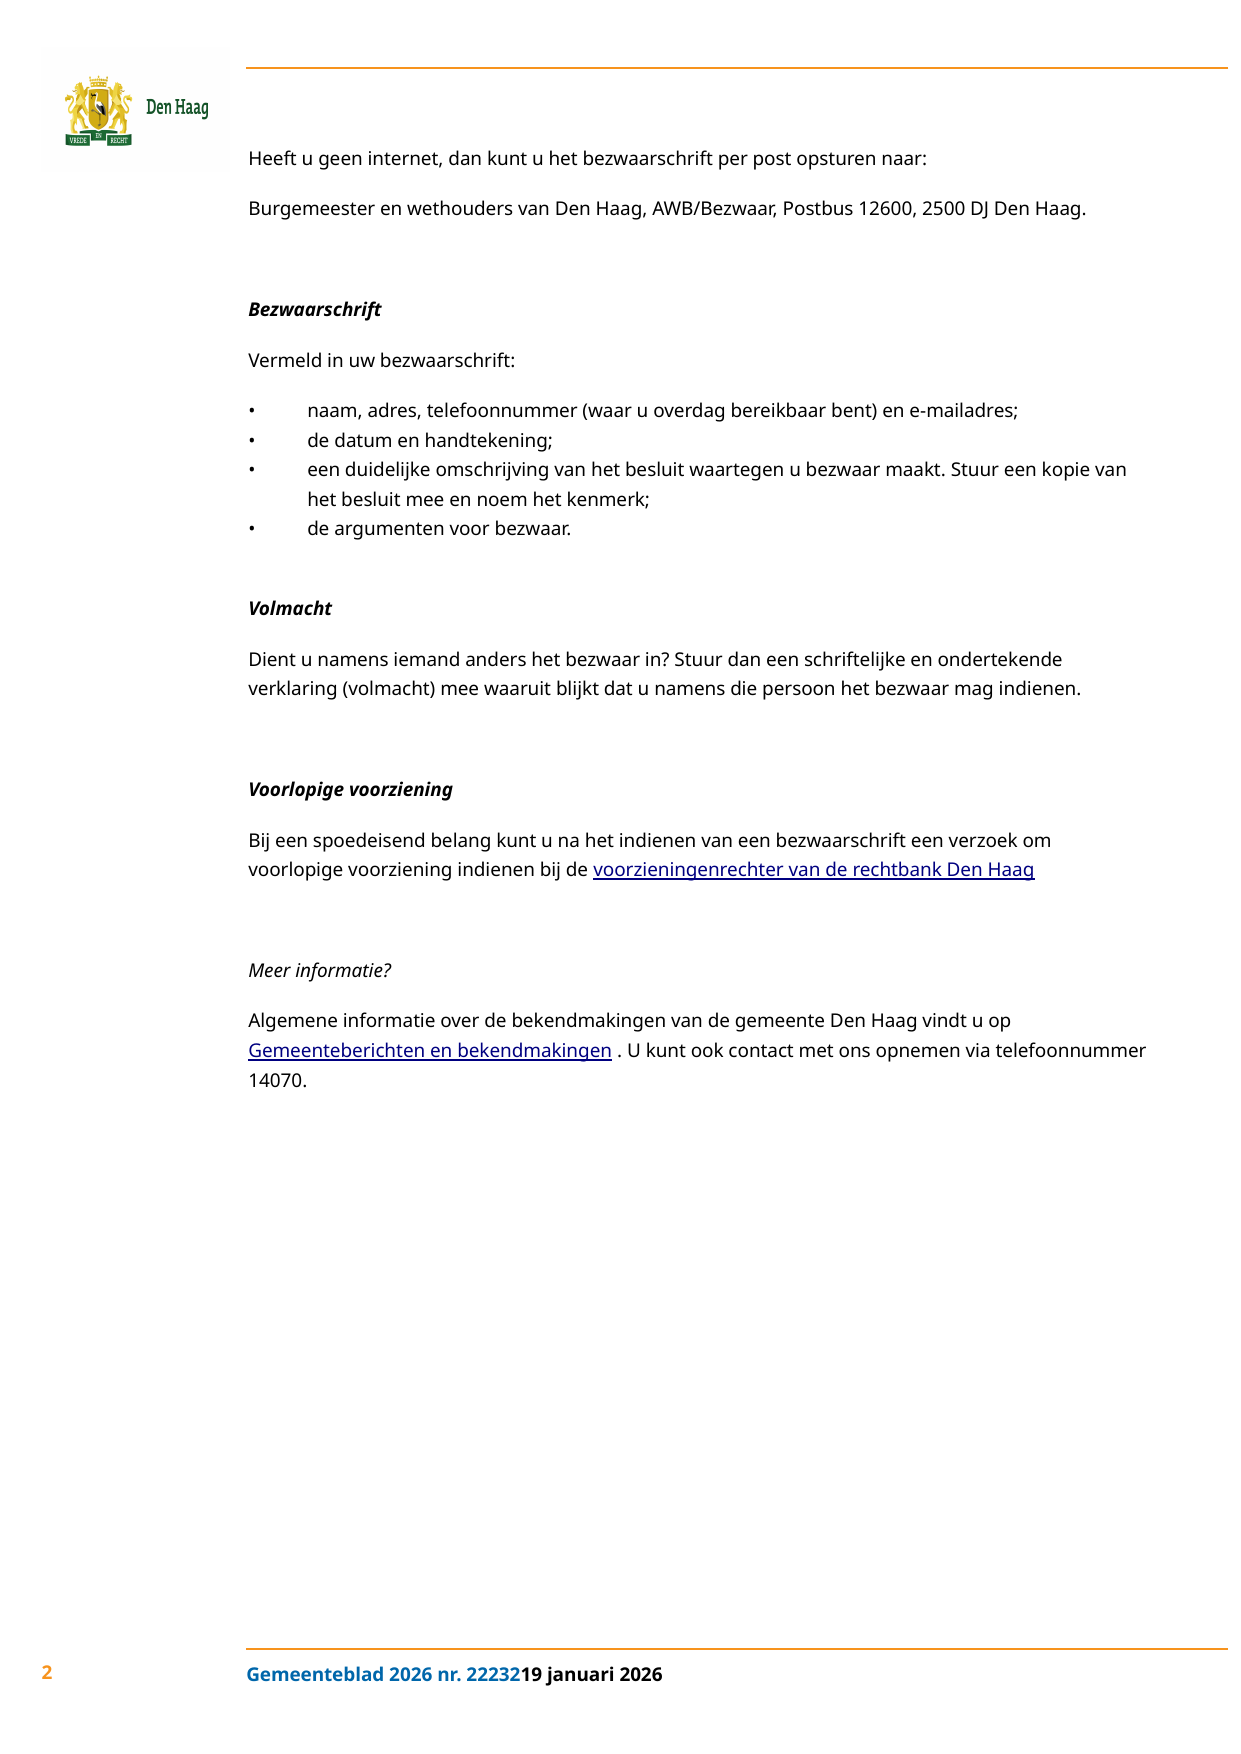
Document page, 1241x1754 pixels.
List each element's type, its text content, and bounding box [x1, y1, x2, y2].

list de datum en handtekening; [248, 427, 1152, 453]
text Volmacht [248, 596, 1152, 621]
list de argumenten voor bezwaar. [248, 516, 1152, 541]
text Meer informatie? [248, 957, 1152, 983]
text Bij een spoedeisend belang kunt u na het indienen van een bezwaarschrift een verzoek om voorlopige voorziening indienen bij de voorzieningenrechter van de rechtbank Den Haag [248, 827, 1152, 882]
text Dient u namens iemand anders het bezwaar in? Stuur dan een schriftelijke en ondertekende verklaring (volmacht) mee waaruit blijkt dat u namens die persoon het bezwaar mag indienen. [248, 646, 1152, 701]
text Algemene informatie over de bekendmakingen van de gemeente Den Haag vindt u op Gemeenteberichten en bekendmakingen . U kunt ook contact met ons opnemen via telefoonnummer 14070. [248, 1008, 1152, 1093]
text Vermeld in uw bezwaarschrift: [248, 347, 1152, 373]
list een duidelijke omschrijving van het besluit waartegen u bezwaar maakt. Stuur een kopie van het besluit mee en noem het kenmerk; [248, 456, 1152, 512]
picture [41, 47, 231, 172]
list naam, adres, telefoonnummer (waar u overdag bereikbaar bent) en e-mailadres; [248, 397, 1152, 423]
text Heeft u geen internet, dan kunt u het bezwaarschrift per post opsturen naar: [248, 145, 1152, 171]
text Voorlopige voorziening [248, 776, 1152, 802]
text Burgemeester en wethouders van Den Haag, AWB/Bezwaar, Postbus 12600, 2500 DJ Den Haag. [248, 196, 1152, 221]
text Bezwaarschrift [248, 296, 1152, 322]
